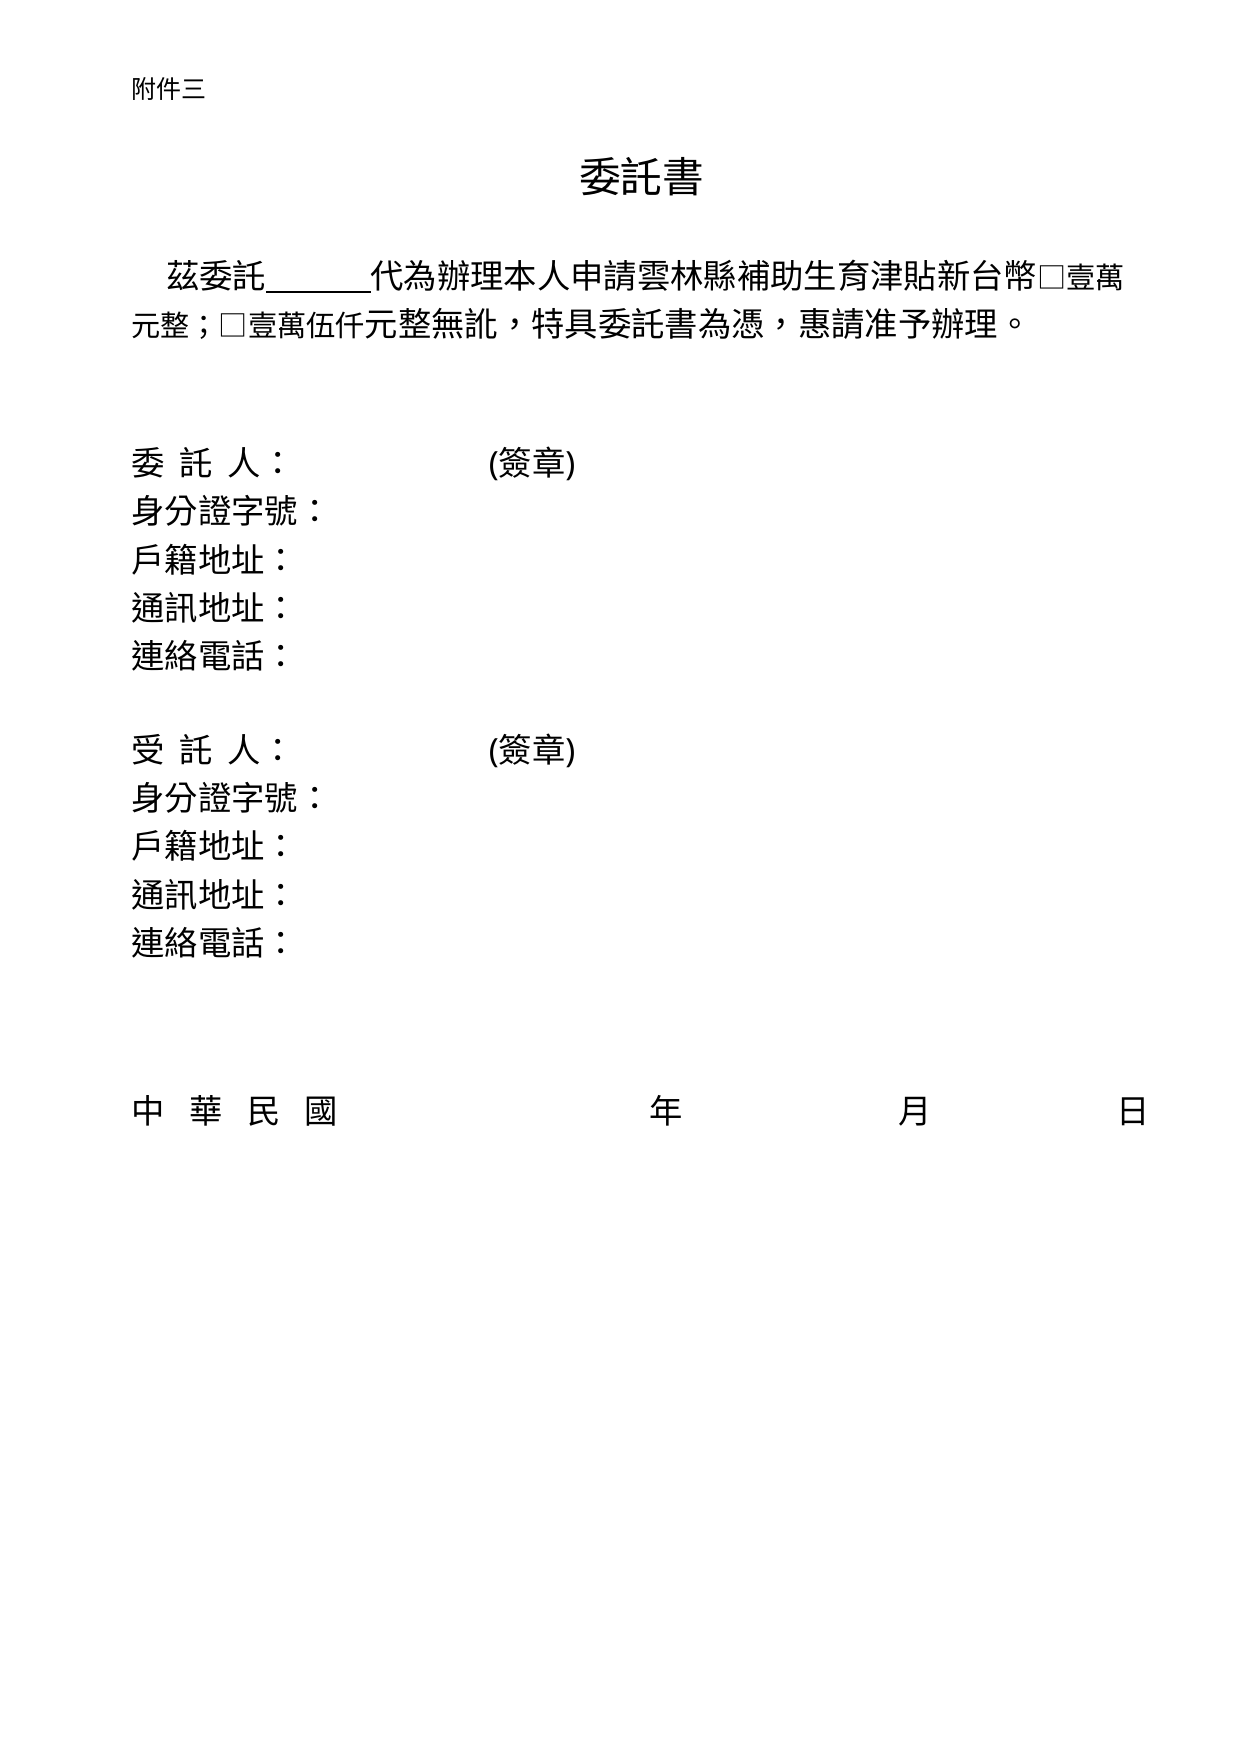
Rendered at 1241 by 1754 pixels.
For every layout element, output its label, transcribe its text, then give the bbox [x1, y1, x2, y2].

text 受 託 人： (簽章) [131, 723, 1152, 772]
text 身分證字號： [131, 485, 1152, 533]
text 戶籍地址： [131, 533, 1152, 582]
text 連絡電話： [131, 630, 1152, 678]
text 戶籍地址： [131, 820, 1152, 868]
text 通訊地址： [131, 868, 1152, 917]
text 茲委託 代為辦理本人申請雲林縣補助生育津貼新台幣□壹萬元整；□壹萬伍仟元整無訛，特具委託書為憑，惠請准予辦理。 [131, 249, 1152, 346]
text 委 託 人： (簽章) [131, 437, 1152, 485]
text 委託書 [131, 144, 1152, 204]
text 身分證字號： [131, 772, 1152, 820]
text 通訊地址： [131, 582, 1152, 630]
text 附件三 [131, 69, 1152, 106]
text 連絡電話： [131, 917, 1152, 965]
text 中華民國 年 月 日 [131, 1090, 1152, 1132]
